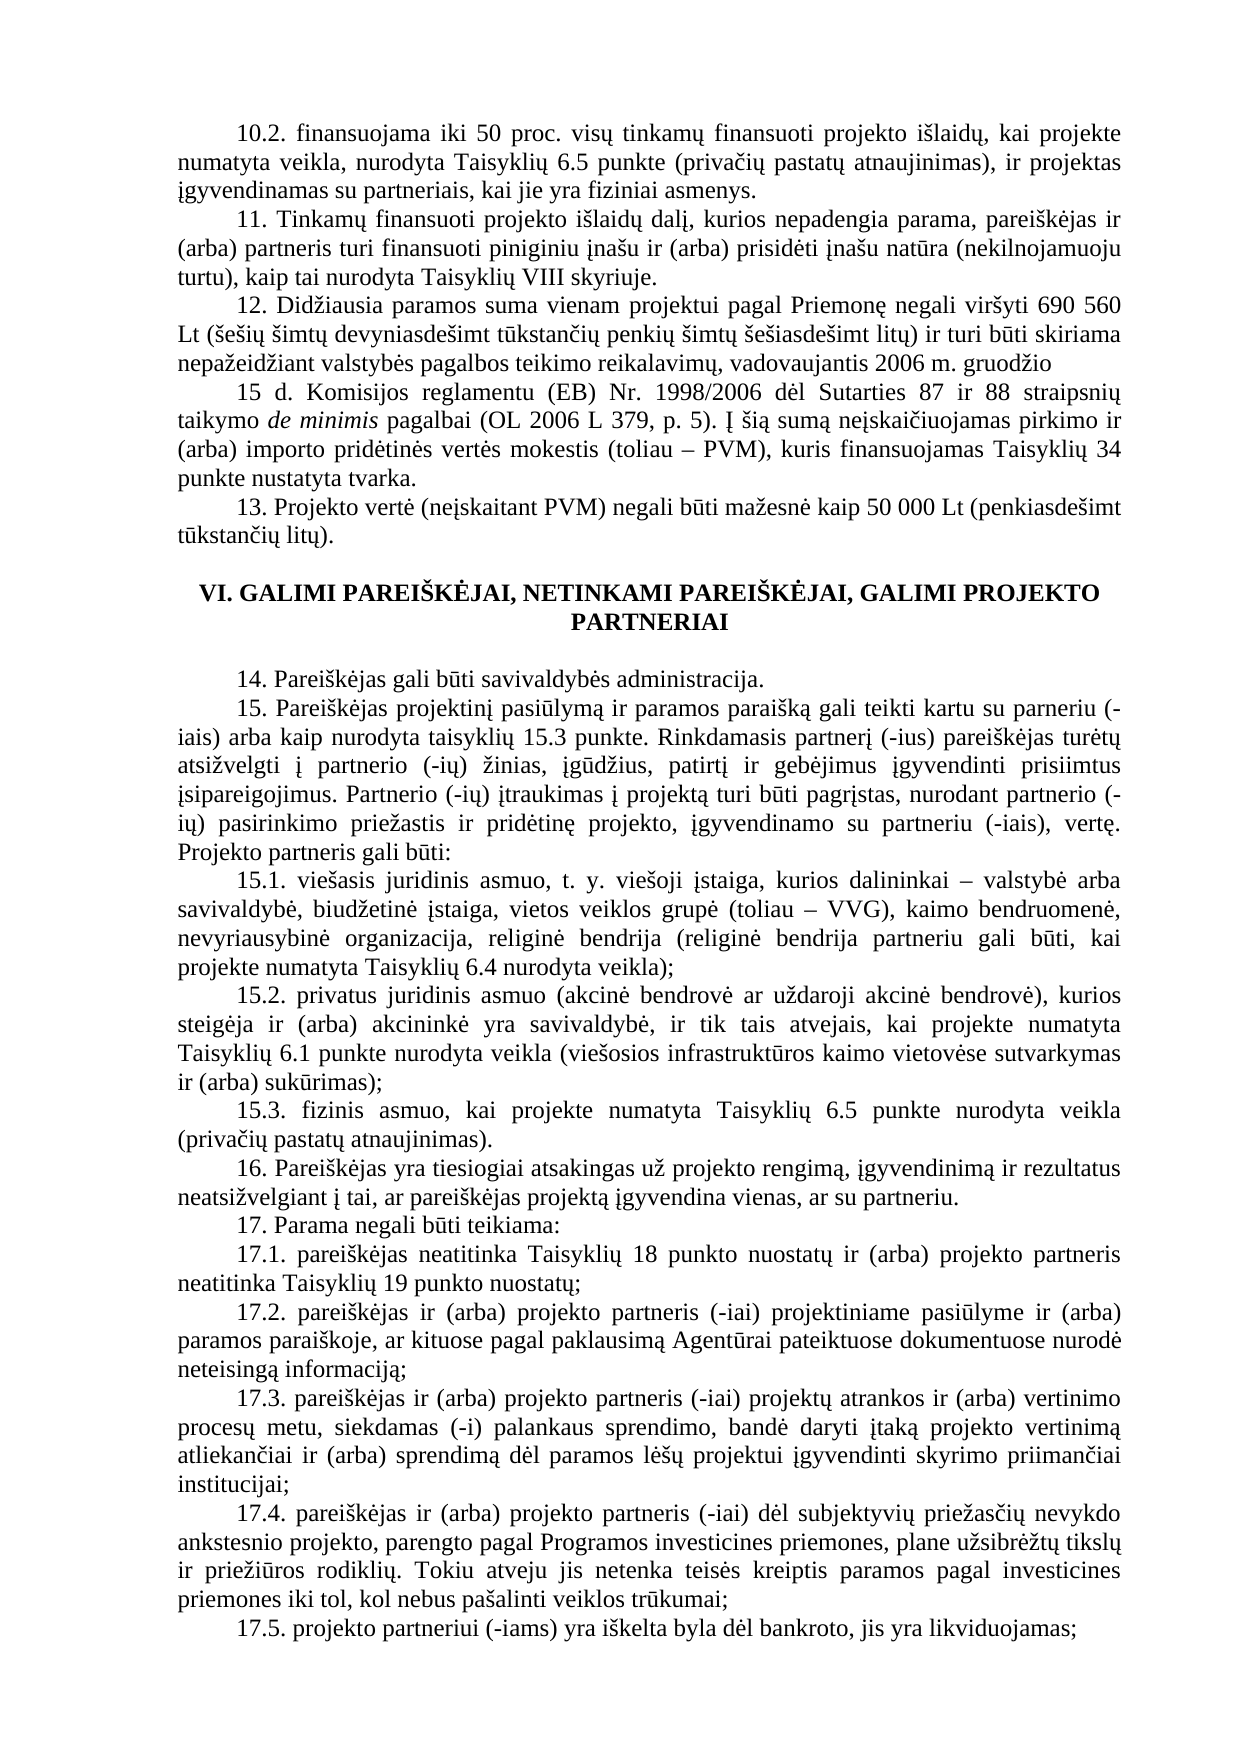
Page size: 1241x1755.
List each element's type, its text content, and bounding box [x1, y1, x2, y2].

text 17.1. pareiškėjas neatitinka Taisyklių 18 punkto nuostatų ir (arba) projekto partneris neatitinka Taisyklių 19 punkto nuostatų; [177, 1239, 1122, 1297]
text 17.5. projekto partneriui (-iams) yra iškelta byla dėl bankroto, jis yra likviduojamas; [177, 1613, 1122, 1642]
text 15.1. viešasis juridinis asmuo, t. y. viešoji įstaiga, kurios dalininkai – valstybė arba savivaldybė, biudžetinė įstaiga, vietos veiklos grupė (toliau – VVG), kaimo bendruomenė, nevyriausybinė organizacija, religinė bendrija (religinė bendrija partneriu gali būti, kai projekte numatyta Taisyklių 6.4 nurodyta veikla); [177, 866, 1122, 981]
text VI. GALIMI PAREIŠKĖJAI, NETINKAMI PAREIŠKĖJAI, GALIMI PROJEKTO PARTNERIAI [177, 578, 1122, 636]
text 11. Tinkamų finansuoti projekto išlaidų dalį, kurios nepadengia parama, pareiškėjas ir (arba) partneris turi finansuoti piniginiu įnašu ir (arba) prisidėti įnašu natūra (nekilnojamuoju turtu), kaip tai nurodyta Taisyklių VIII skyriuje. [177, 204, 1122, 291]
text 17.2. pareiškėjas ir (arba) projekto partneris (-iai) projektiniame pasiūlyme ir (arba) paramos paraiškoje, ar kituose pagal paklausimą Agentūrai pateiktuose dokumentuose nurodė neteisingą informaciją; [177, 1297, 1122, 1383]
text 17.3. pareiškėjas ir (arba) projekto partneris (-iai) projektų atrankos ir (arba) vertinimo procesų metu, siekdamas (-i) palankaus sprendimo, bandė daryti įtaką projekto vertinimą atliekančiai ir (arba) sprendimą dėl paramos lėšų projektui įgyvendinti skyrimo priimančiai institucijai; [177, 1383, 1122, 1498]
text 16. Pareiškėjas yra tiesiogiai atsakingas už projekto rengimą, įgyvendinimą ir rezultatus neatsižvelgiant į tai, ar pareiškėjas projektą įgyvendina vienas, ar su partneriu. [177, 1153, 1122, 1211]
text 15 d. Komisijos reglamentu (EB) Nr. 1998/2006 dėl Sutarties 87 ir 88 straipsnių taikymo de minimis pagalbai (OL 2006 L 379, p. 5). Į šią sumą neįskaičiuojamas pirkimo ir (arba) importo pridėtinės vertės mokestis (toliau – PVM), kuris finansuojamas Taisyklių 34 punkte nustatyta tvarka. [177, 377, 1122, 492]
text 14. Pareiškėjas gali būti savivaldybės administracija. [177, 664, 1122, 693]
text 15. Pareiškėjas projektinį pasiūlymą ir paramos paraišką gali teikti kartu su parneriu (-iais) arba kaip nurodyta taisyklių 15.3 punkte. Rinkdamasis partnerį (-ius) pareiškėjas turėtų atsižvelgti į partnerio (-ių) žinias, įgūdžius, patirtį ir gebėjimus įgyvendinti prisiimtus įsipareigojimus. Partnerio (-ių) įtraukimas į projektą turi būti pagrįstas, nurodant partnerio (-ių) pasirinkimo priežastis ir pridėtinę projekto, įgyvendinamo su partneriu (-iais), vertę. Projekto partneris gali būti: [177, 693, 1122, 866]
text 10.2. finansuojama iki 50 proc. visų tinkamų finansuoti projekto išlaidų, kai projekte numatyta veikla, nurodyta Taisyklių 6.5 punkte (privačių pastatų atnaujinimas), ir projektas įgyvendinamas su partneriais, kai jie yra fiziniai asmenys. [177, 118, 1122, 204]
text 17.4. pareiškėjas ir (arba) projekto partneris (-iai) dėl subjektyvių priežasčių nevykdo ankstesnio projekto, parengto pagal Programos investicines priemones, plane užsibrėžtų tikslų ir priežiūros rodiklių. Tokiu atveju jis netenka teisės kreiptis paramos pagal investicines priemones iki tol, kol nebus pašalinti veiklos trūkumai; [177, 1498, 1122, 1613]
text 17. Parama negali būti teikiama: [177, 1211, 1122, 1239]
text 13. Projekto vertė (neįskaitant PVM) negali būti mažesnė kaip 50 000 Lt (penkiasdešimt tūkstančių litų). [177, 492, 1122, 549]
text 12. Didžiausia paramos suma vienam projektui pagal Priemonę negali viršyti 690 560 Lt (šešių šimtų devyniasdešimt tūkstančių penkių šimtų šešiasdešimt litų) ir turi būti skiriama nepažeidžiant valstybės pagalbos teikimo reikalavimų, vadovaujantis 2006 m. gruodžio [177, 291, 1122, 377]
text 15.2. privatus juridinis asmuo (akcinė bendrovė ar uždaroji akcinė bendrovė), kurios steigėja ir (arba) akcininkė yra savivaldybė, ir tik tais atvejais, kai projekte numatyta Taisyklių 6.1 punkte nurodyta veikla (viešosios infrastruktūros kaimo vietovėse sutvarkymas ir (arba) sukūrimas); [177, 981, 1122, 1096]
text 15.3. fizinis asmuo, kai projekte numatyta Taisyklių 6.5 punkte nurodyta veikla (privačių pastatų atnaujinimas). [177, 1096, 1122, 1153]
